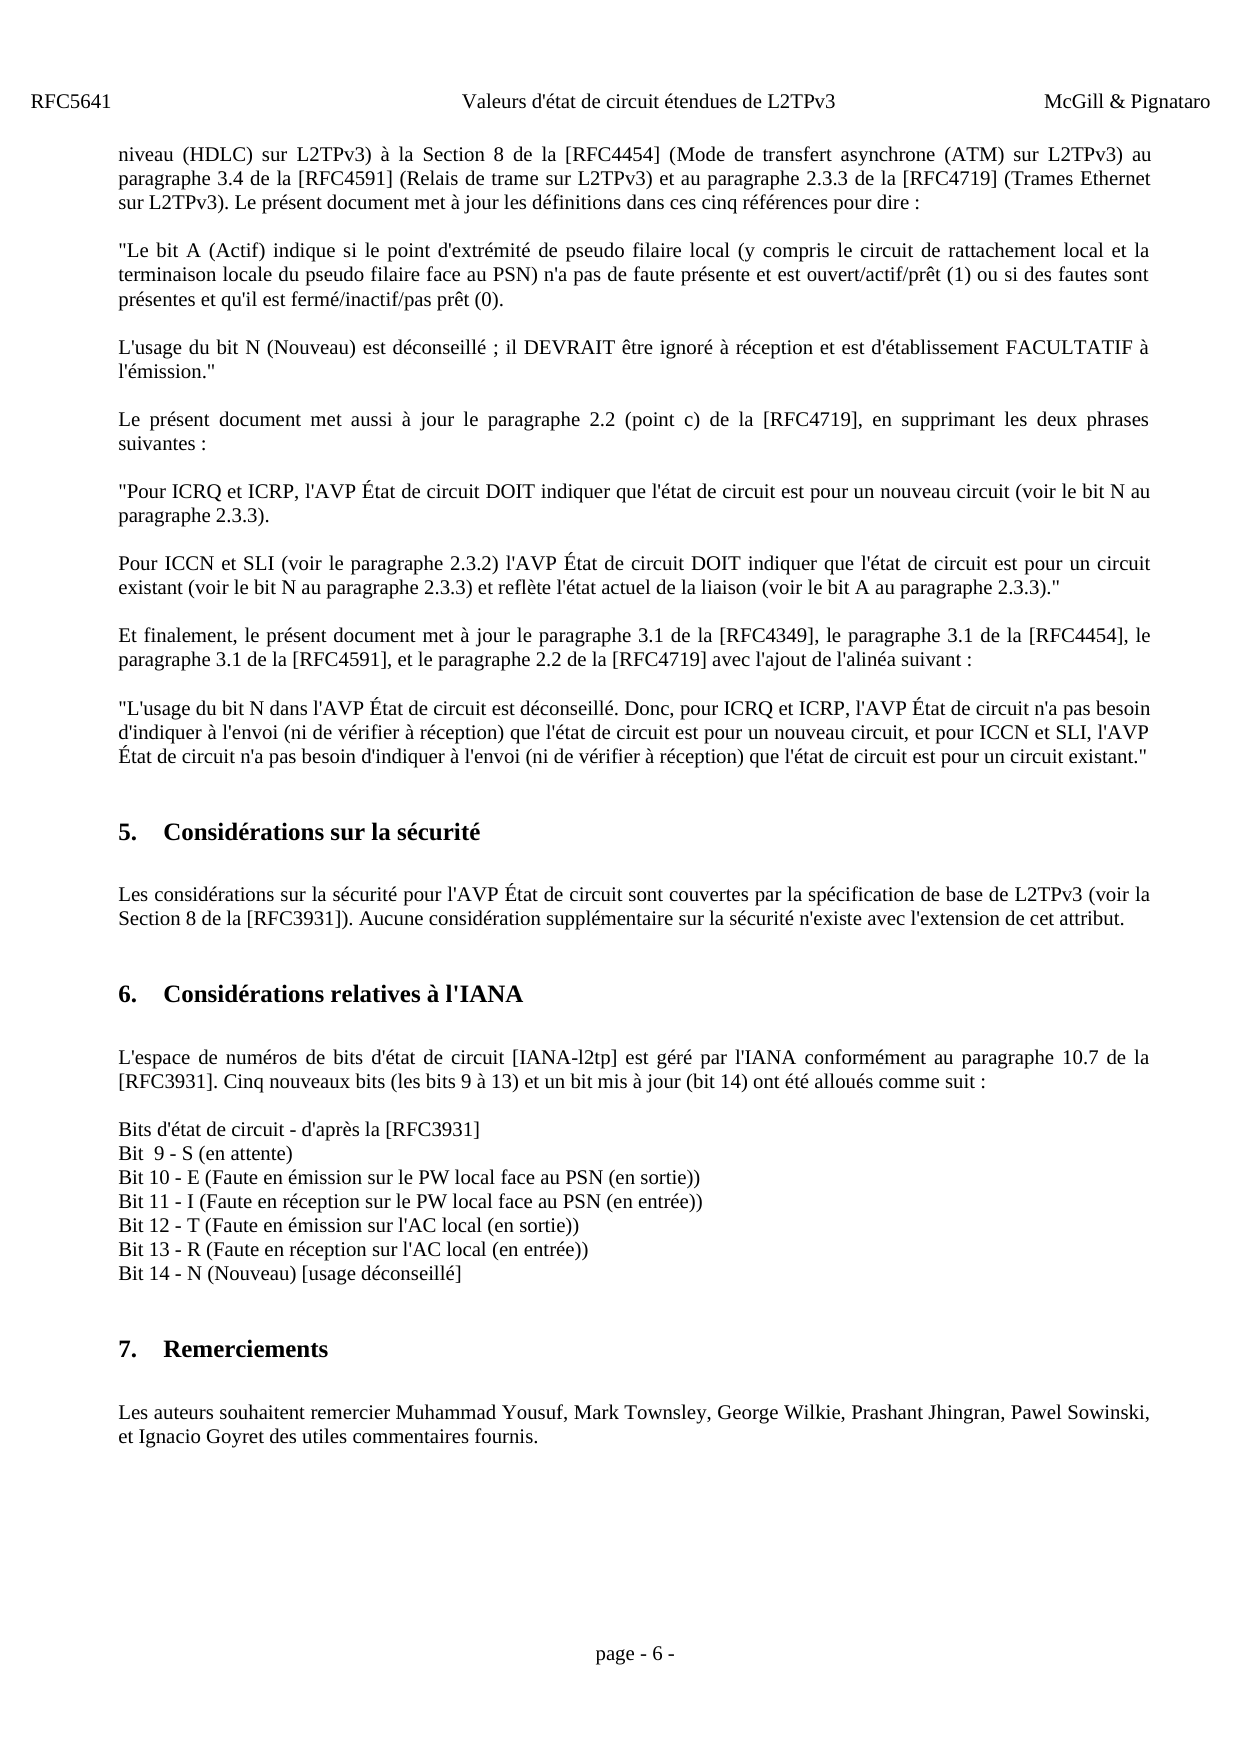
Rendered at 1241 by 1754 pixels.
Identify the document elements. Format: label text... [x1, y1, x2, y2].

subtitle 7. Remerciements [118, 1334, 1152, 1363]
text L'usage du bit N (Nouveau) est déconseillé ; il DEVRAIT être ignoré à réception et est d'établissement FACULTATIF à l'émission." [118, 334, 1152, 383]
text Bit 10 - E (Faute en émission sur le PW local face au PSN (en sortie)) [118, 1165, 1152, 1189]
text "Pour ICRQ et ICRP, l'AVP État de circuit DOIT indiquer que l'état de circuit est pour un nouveau circuit (voir le bit N au paragraphe 2.3.3). [118, 479, 1152, 527]
text Pour ICCN et SLI (voir le paragraphe 2.3.2) l'AVP État de circuit DOIT indiquer que l'état de circuit est pour un circuit existant (voir le bit N au paragraphe 2.3.3) et reflète l'état actuel de la liaison (voir le bit A au paragraphe 2.3.3)." [118, 551, 1152, 599]
text Les considérations sur la sécurité pour l'AVP État de circuit sont couvertes par la spécification de base de L2TPv3 (voir la Section 8 de la [RFC3931]). Aucune considération supplémentaire sur la sécurité n'existe avec l'extension de cet attribut. [118, 882, 1152, 930]
text Bit 13 - R (Faute en réception sur l'AC local (en entrée)) [118, 1237, 1152, 1261]
subtitle 5. Considérations sur la sécurité [118, 817, 1152, 846]
text L'espace de numéros de bits d'état de circuit [IANA-l2tp] est géré par l'IANA conformément au paragraphe 10.7 de la [RFC3931]. Cinq nouveaux bits (les bits 9 à 13) et un bit mis à jour (bit 14) ont été alloués comme suit : [118, 1044, 1152, 1093]
text Et finalement, le présent document met à jour le paragraphe 3.1 de la [RFC4349], le paragraphe 3.1 de la [RFC4454], le paragraphe 3.1 de la [RFC4591], et le paragraphe 2.2 de la [RFC4719] avec l'ajout de l'alinéa suivant : [118, 623, 1152, 671]
text "L'usage du bit N dans l'AVP État de circuit est déconseillé. Donc, pour ICRQ et ICRP, l'AVP État de circuit n'a pas besoin d'indiquer à l'envoi (ni de vérifier à réception) que l'état de circuit est pour un nouveau circuit, et pour ICCN et SLI, l'AVP État de circuit n'a pas besoin d'indiquer à l'envoi (ni de vérifier à réception) que l'état de circuit est pour un circuit existant." [118, 696, 1152, 768]
text Le présent document met aussi à jour le paragraphe 2.2 (point c) de la [RFC4719], en supprimant les deux phrases suivantes : [118, 407, 1152, 455]
text "Le bit A (Actif) indique si le point d'extrémité de pseudo filaire local (y compris le circuit de rattachement local et la terminaison locale du pseudo filaire face au PSN) n'a pas de faute présente et est ouvert/actif/prêt (1) ou si des fautes sont présentes et qu'il est fermé/inactif/pas prêt (0). [118, 238, 1152, 311]
text niveau (HDLC) sur L2TPv3) à la Section 8 de la [RFC4454] (Mode de transfert asynchrone (ATM) sur L2TPv3) au paragraphe 3.4 de la [RFC4591] (Relais de trame sur L2TPv3) et au paragraphe 2.3.3 de la [RFC4719] (Trames Ethernet sur L2TPv3). Le présent document met à jour les définitions dans ces cinq références pour dire : [118, 142, 1152, 214]
subtitle 6. Considérations relatives à l'IANA [118, 979, 1152, 1008]
text Bit 11 - I (Faute en réception sur le PW local face au PSN (en entrée)) [118, 1189, 1152, 1213]
text Bit 9 - S (en attente) [118, 1141, 1152, 1165]
text Les auteurs souhaitent remercier Muhammad Yousuf, Mark Townsley, George Wilkie, Prashant Jhingran, Pawel Sowinski, et Ignacio Goyret des utiles commentaires fournis. [118, 1399, 1152, 1448]
text Bit 12 - T (Faute en émission sur l'AC local (en sortie)) [118, 1213, 1152, 1237]
text Bits d'état de circuit - d'après la [RFC3931] [118, 1117, 1152, 1141]
text Bit 14 - N (Nouveau) [usage déconseillé] [118, 1261, 1152, 1285]
